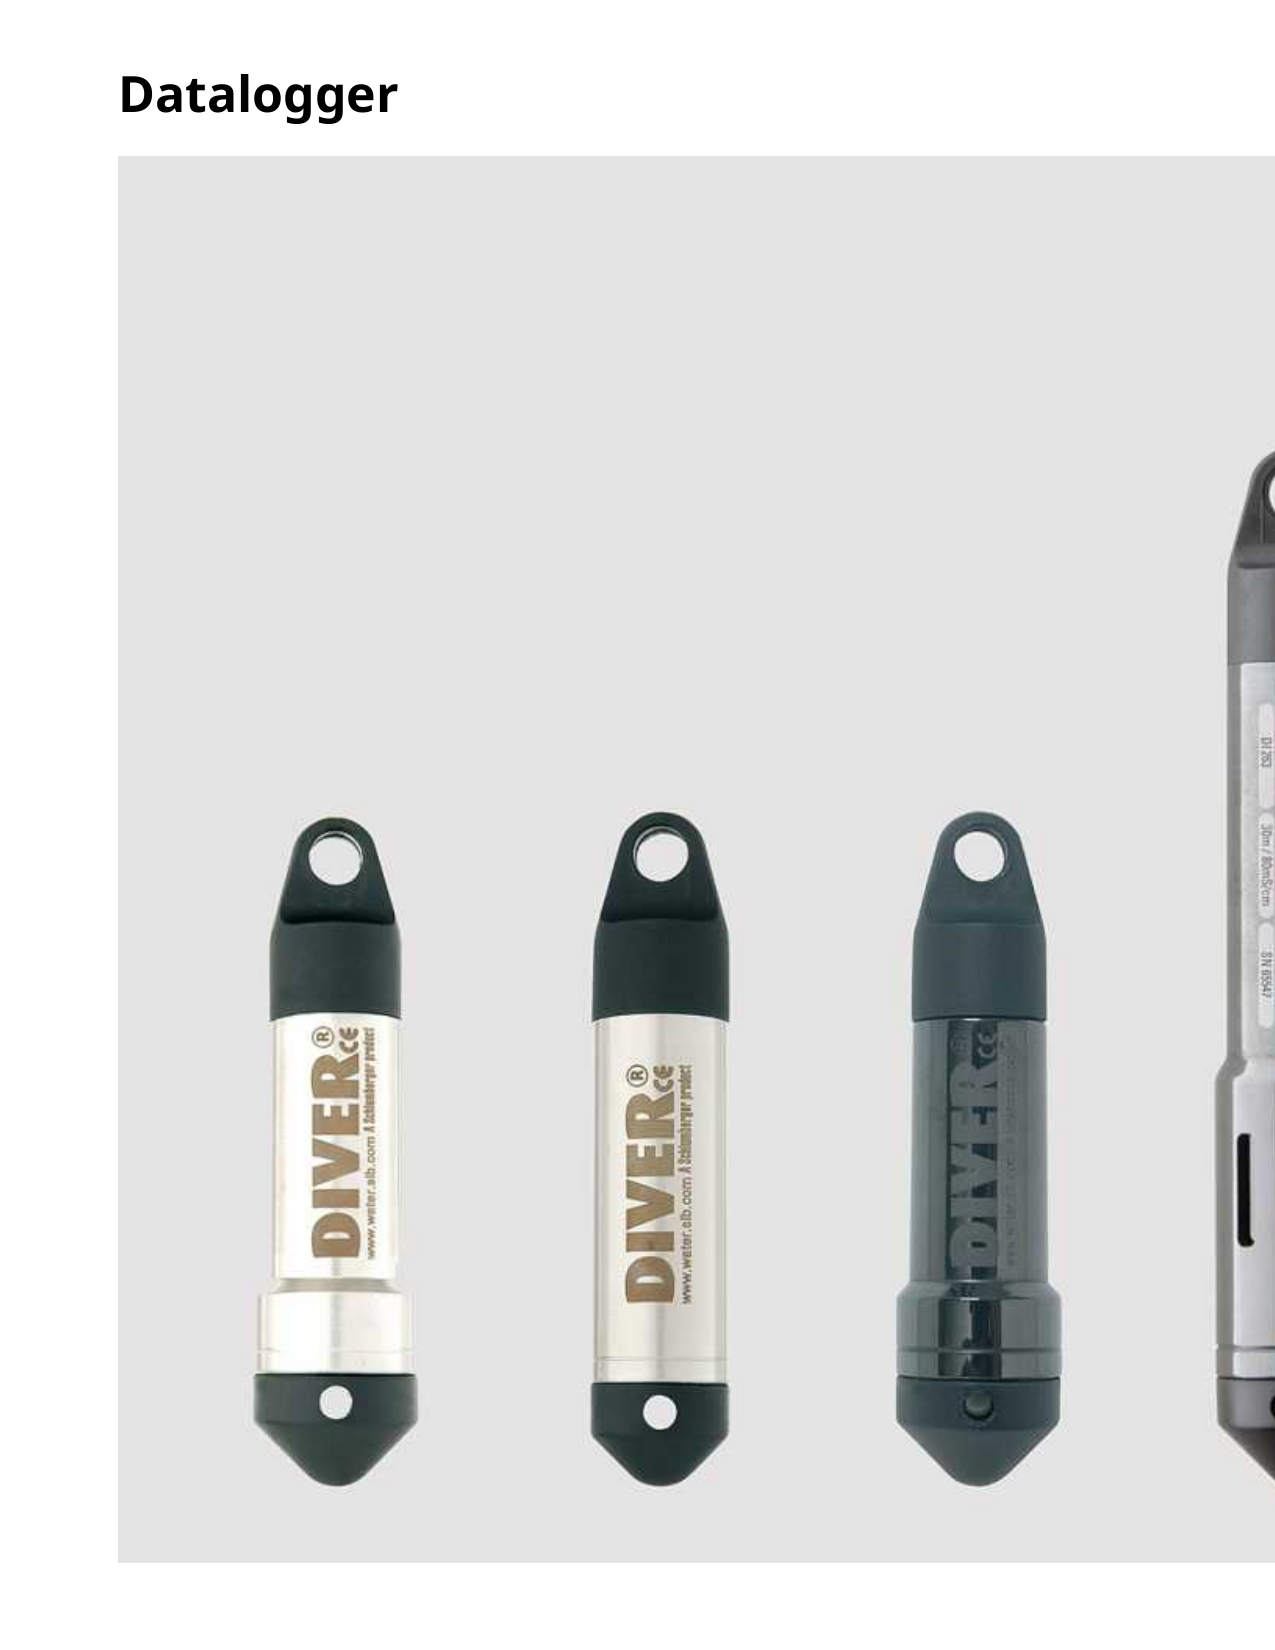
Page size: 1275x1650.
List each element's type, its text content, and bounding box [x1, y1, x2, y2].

subtitle Datalogger [118, 59, 1216, 127]
picture [118, 156, 1275, 1563]
